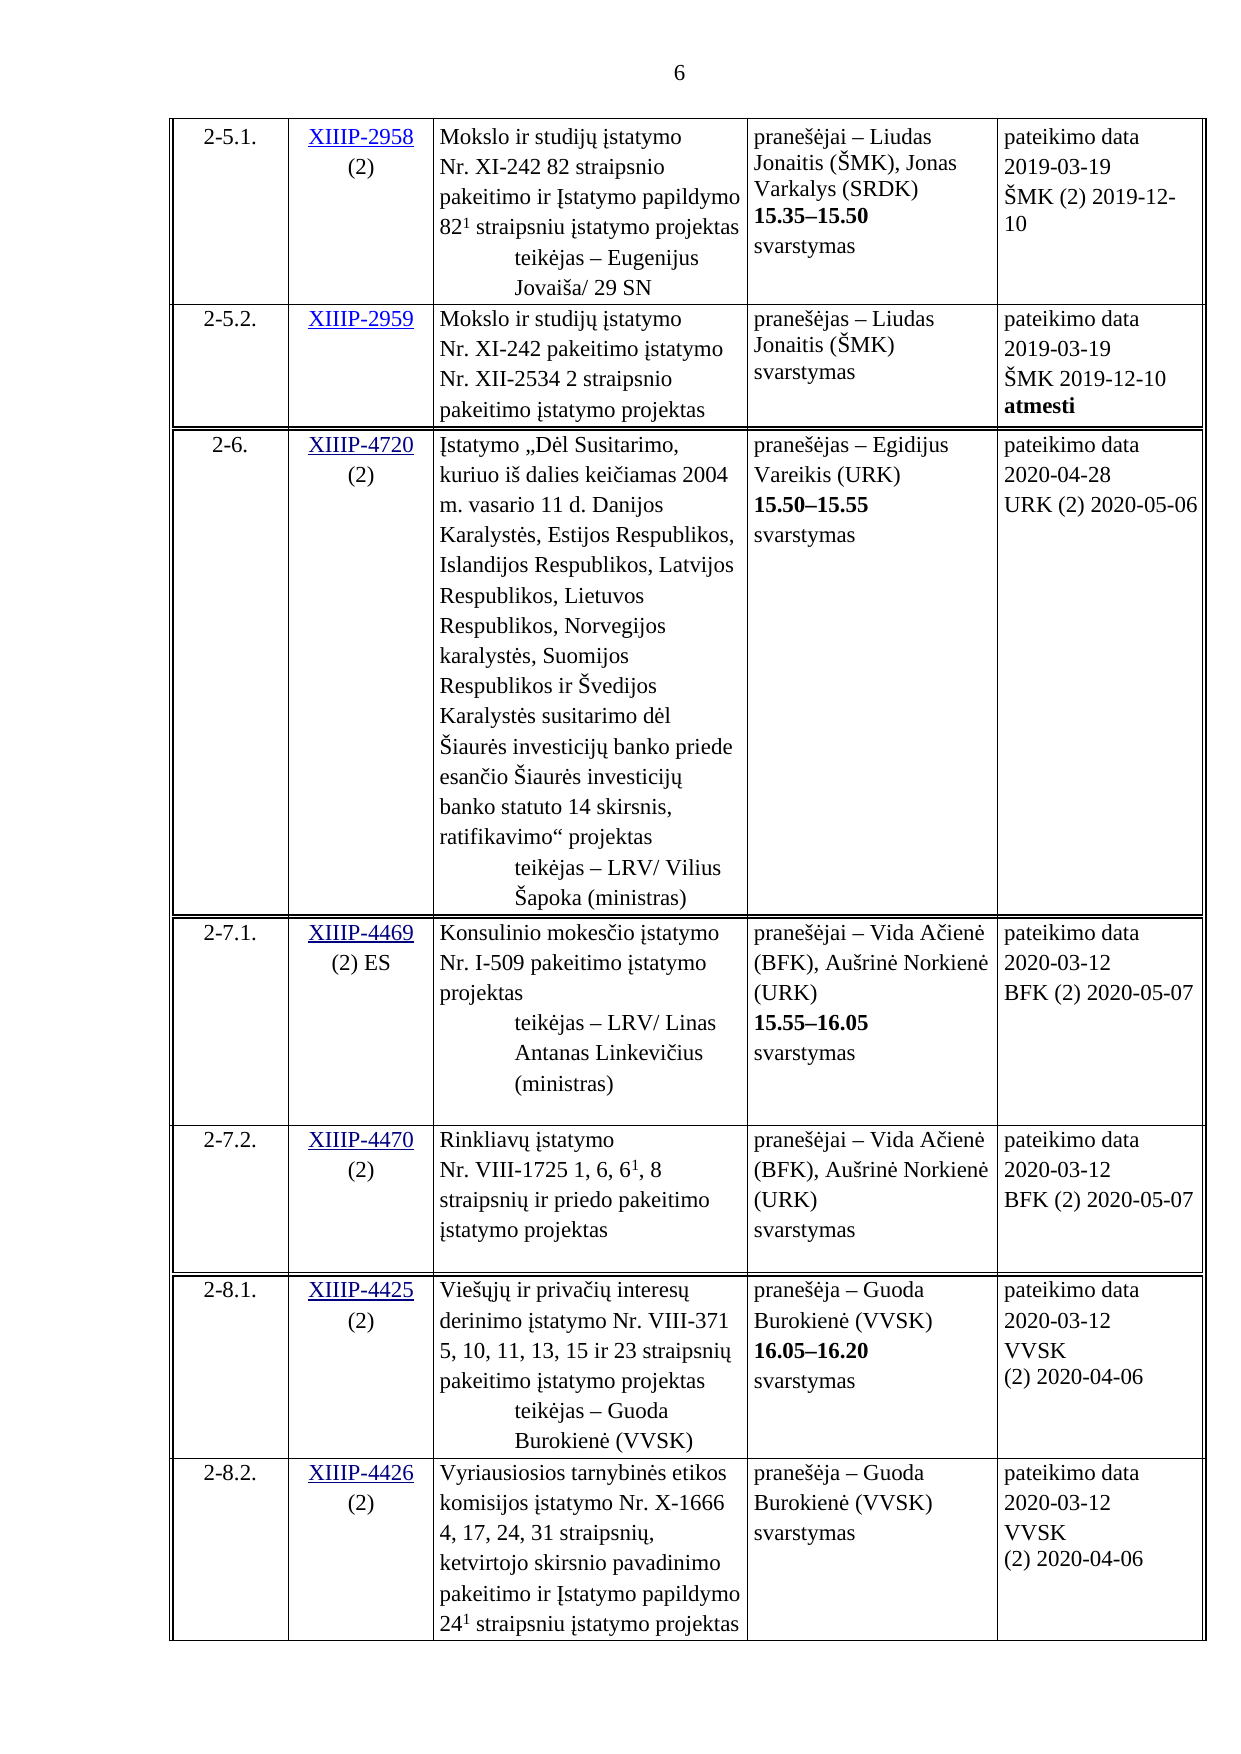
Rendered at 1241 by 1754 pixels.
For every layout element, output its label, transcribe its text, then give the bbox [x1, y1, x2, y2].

table_cell XIIIP-4720 (2) [289, 431, 433, 914]
table_cell XIIIP-4469 (2) ES [289, 919, 433, 1125]
table_cell pateikimo data 2020-03-12 BFK (2) 2020-05-07 [998, 1126, 1202, 1272]
table_cell [1207, 1458, 1240, 1640]
table_cell Įstatymo „Dėl Susitarimo, kuriuo iš dalies keičiamas 2004 m. vasario 11 d. Danijos Karalystės, Estijos Respublikos, Islandijos Respublikos, Latvijos Respublikos, Lietuvos Respublikos, Norvegijos karalystės, Suomijos Respublikos ir Švedijos Karalystės susitarimo dėl Šiaurės investicijų banko priede esančio Šiaurės investicijų banko statuto 14 skirsnis, ratifikavimo“ projektas teikėjas – LRV/ Vilius Šapoka (ministras) [434, 431, 747, 914]
table_cell 2-8.2. [174, 1459, 288, 1640]
table_cell [1207, 304, 1240, 426]
table_cell pateikimo data 2020-03-12 VVSK (2) 2020-04-06 [998, 1277, 1202, 1458]
table_cell pateikimo data 2020-03-12 BFK (2) 2020-05-07 [998, 919, 1202, 1125]
table_cell [1207, 914, 1240, 1125]
table_cell pranešėjai – Liudas Jonaitis (ŠMK), Jonas Varkalys (SRDK) 15.35–15.50 svarstymas [748, 119, 997, 304]
table_cell 2-5.2. [174, 305, 288, 426]
table_cell pateikimo data 2019-03-19 ŠMK 2019-12-10 atmesti [998, 305, 1202, 426]
table_cell [1207, 426, 1240, 914]
table_cell 2-6. [174, 431, 288, 914]
table_cell Mokslo ir studijų įstatymo Nr. XI-242 82 straipsnio pakeitimo ir Įstatymo papildymo 821 straipsniu įstatymo projektas teikėjas – Eugenijus Jovaiša/ 29 SN [434, 119, 747, 304]
table_cell 2-7.1. [174, 919, 288, 1125]
table_cell XIIIP-4470 (2) [289, 1126, 433, 1272]
table_cell XIIIP-2958 (2) [289, 119, 433, 304]
table_cell [1207, 1125, 1240, 1272]
table_cell pranešėjai – Vida Ačienė (BFK), Aušrinė Norkienė (URK) 15.55–16.05 svarstymas [748, 919, 997, 1125]
table_cell 2-7.2. [174, 1126, 288, 1272]
table_cell pranešėjas – Egidijus Vareikis (URK) 15.50–15.55 svarstymas [748, 431, 997, 914]
table_cell pranešėjai – Vida Ačienė (BFK), Aušrinė Norkienė (URK) svarstymas [748, 1126, 997, 1272]
table_cell pranešėjas – Liudas Jonaitis (ŠMK) svarstymas [748, 305, 997, 426]
table_cell Rinkliavų įstatymo Nr. VIII-1725 1, 6, 61, 8 straipsnių ir priedo pakeitimo įstatymo projektas [434, 1126, 747, 1272]
table_cell Vyriausiosios tarnybinės etikos komisijos įstatymo Nr. X-1666 4, 17, 24, 31 straipsnių, ketvirtojo skirsnio pavadinimo pakeitimo ir Įstatymo papildymo 241 straipsniu įstatymo projektas [434, 1459, 747, 1640]
table_cell [1207, 118, 1240, 304]
table_cell 2-8.1. [174, 1277, 288, 1458]
table_cell pateikimo data 2019-03-19 ŠMK (2) 2019-12-10 [998, 119, 1202, 304]
table_cell XIIIP-4425 (2) [289, 1277, 433, 1458]
table_cell Mokslo ir studijų įstatymo Nr. XI-242 pakeitimo įstatymo Nr. XII-2534 2 straipsnio pakeitimo įstatymo projektas [434, 305, 747, 426]
table_cell 2-5.1. [174, 119, 288, 304]
table_cell XIIIP-4426 (2) [289, 1459, 433, 1640]
table_cell pateikimo data 2020-04-28 URK (2) 2020-05-06 [998, 431, 1202, 914]
table_cell pateikimo data 2020-03-12 VVSK (2) 2020-04-06 [998, 1459, 1202, 1640]
table_cell Viešųjų ir privačių interesų derinimo įstatymo Nr. VIII-371 5, 10, 11, 13, 15 ir 23 straipsnių pakeitimo įstatymo projektas teikėjas – Guoda Burokienė (VVSK) [434, 1277, 747, 1458]
table_cell pranešėja – Guoda Burokienė (VVSK) 16.05–16.20 svarstymas [748, 1277, 997, 1458]
table_cell pranešėja – Guoda Burokienė (VVSK) svarstymas [748, 1459, 997, 1640]
table_cell Konsulinio mokesčio įstatymo Nr. I-509 pakeitimo įstatymo projektas teikėjas – LRV/ Linas Antanas Linkevičius (ministras) [434, 919, 747, 1125]
table_cell XIIIP-2959 [289, 305, 433, 426]
table_cell [1207, 1272, 1240, 1458]
